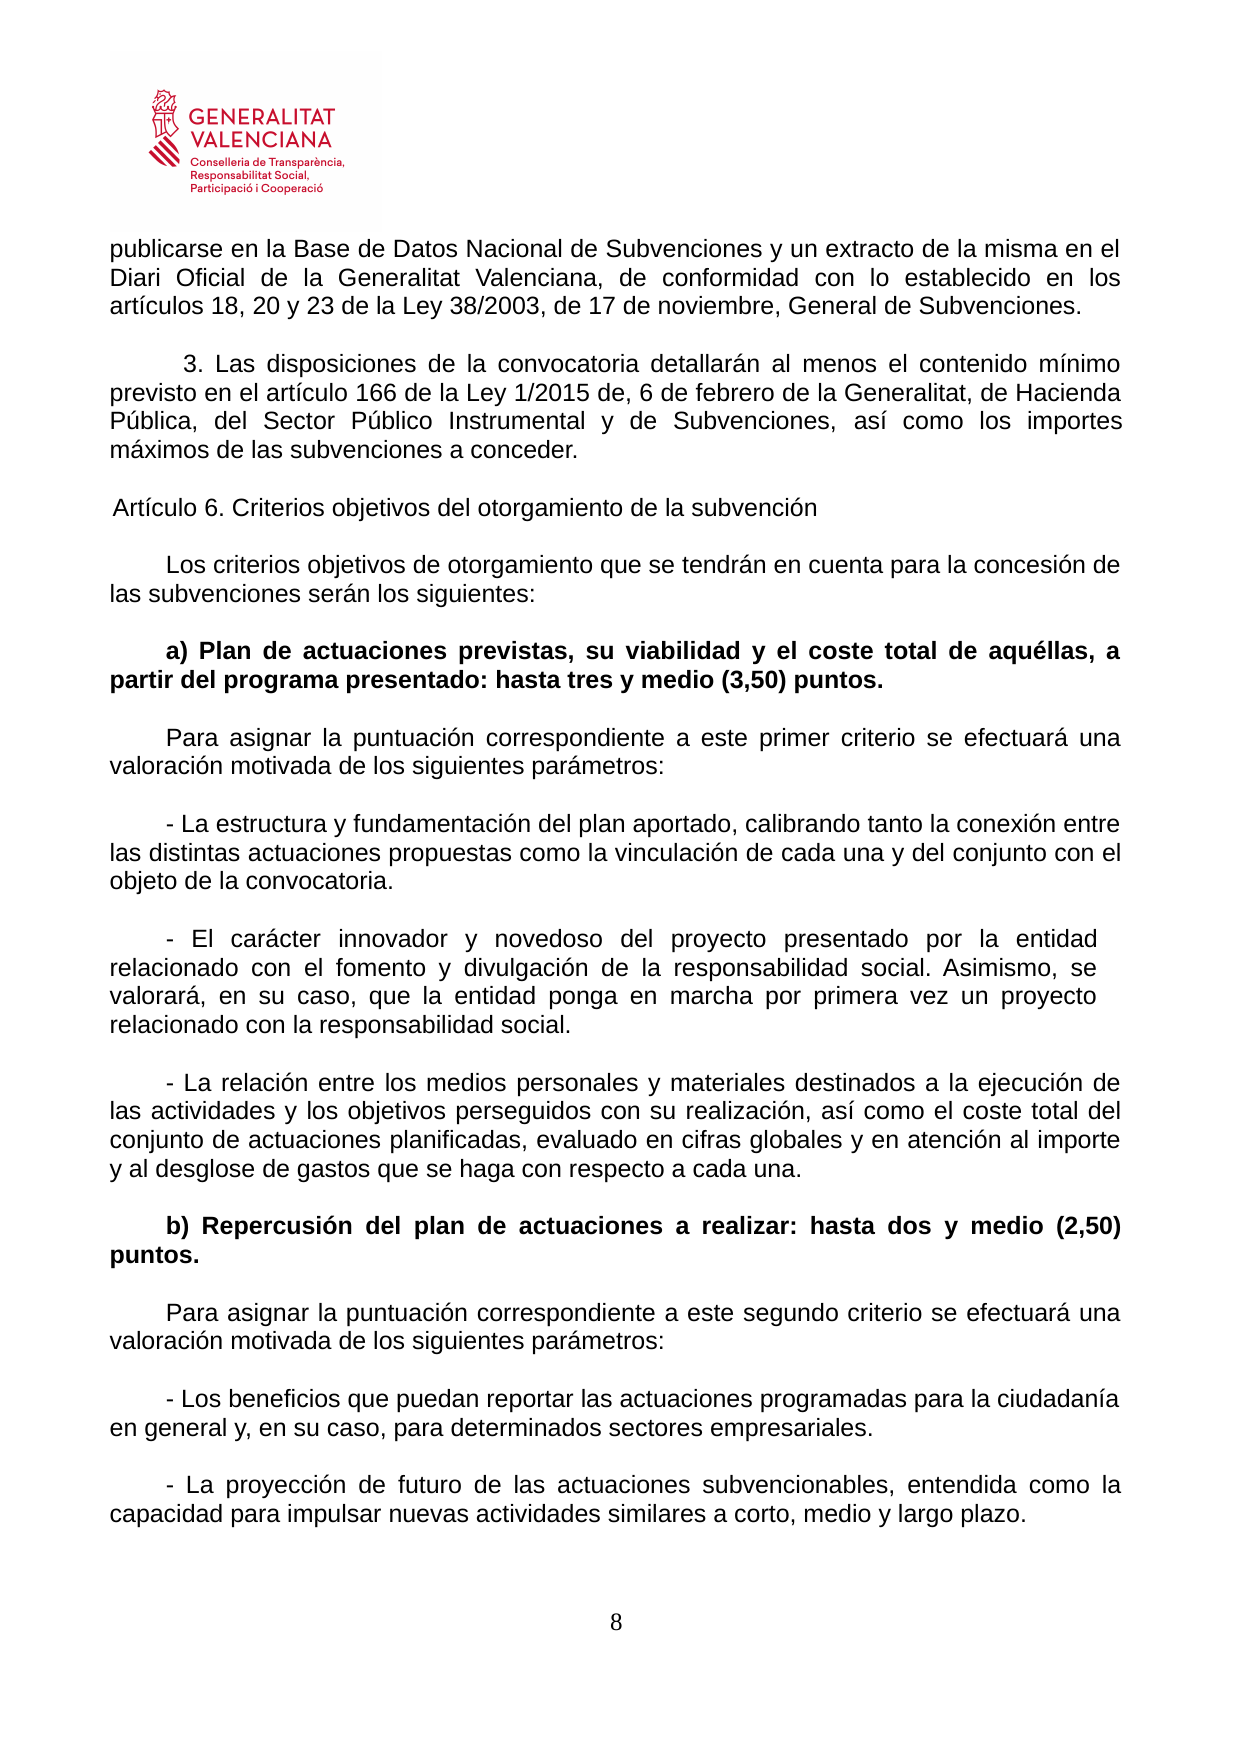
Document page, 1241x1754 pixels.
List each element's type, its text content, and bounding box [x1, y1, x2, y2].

text a) Plan de actuaciones previstas, su viabilidad y el coste total de aquéllas, a partir del programa presentado: hasta tres y medio (3,50) puntos. [109, 636, 1123, 694]
text Los criterios objetivos de otorgamiento que se tendrán en cuenta para la concesión de las subvenciones serán los siguientes: [109, 550, 1123, 608]
text - La estructura y fundamentación del plan aportado, calibrando tanto la conexión entre las distintas actuaciones propuestas como la vinculación de cada una y del conjunto con el objeto de la convocatoria. [109, 809, 1123, 895]
picture [110, 51, 383, 232]
text en general y, en su caso, para determinados sectores empresariales. [109, 1413, 1123, 1441]
text - La proyección de futuro de las actuaciones subvencionables, entendida como la capacidad para impulsar nuevas actividades similares a corto, medio y largo plazo. [109, 1470, 1123, 1528]
text Artículo 6. Criterios objetivos del otorgamiento de la subvención [109, 493, 1123, 521]
text 3. Las disposiciones de la convocatoria detallarán al menos el contenido mínimo previsto en el artículo 166 de la Ley 1/2015 de, 6 de febrero de la Generalitat, de Hacienda Pública, del Sector Público Instrumental y de Subvenciones, así como los importes máximos de las subvenciones a conceder. [109, 349, 1123, 464]
text - El carácter innovador y novedoso del proyecto presentado por la entidad relacionado con el fomento y divulgación de la responsabilidad social. Asimismo, se valorará, en su caso, que la entidad ponga en marcha por primera vez un proyecto relacionado con la responsabilidad social. [109, 924, 1099, 1039]
text - La relación entre los medios personales y materiales destinados a la ejecución de las actividades y los objetivos perseguidos con su realización, así como el coste total del conjunto de actuaciones planificadas, evaluado en cifras globales y en atención al importe y al desglose de gastos que se haga con respecto a cada una. [109, 1068, 1123, 1183]
text Para asignar la puntuación correspondiente a este primer criterio se efectuará una valoración motivada de los siguientes parámetros: [109, 723, 1123, 780]
text b) Repercusión del plan de actuaciones a realizar: hasta dos y medio (2,50) puntos. [109, 1211, 1123, 1269]
text - Los beneficios que puedan reportar las actuaciones programadas para la ciudadanía [109, 1384, 1123, 1413]
text publicarse en la Base de Datos Nacional de Subvenciones y un extracto de la misma en el Diari Oficial de la Generalitat Valenciana, de conformidad con lo establecido en los artículos 18, 20 y 23 de la Ley 38/2003, de 17 de noviembre, General de Subvenciones. [109, 234, 1123, 320]
text Para asignar la puntuación correspondiente a este segundo criterio se efectuará una valoración motivada de los siguientes parámetros: [109, 1298, 1123, 1355]
